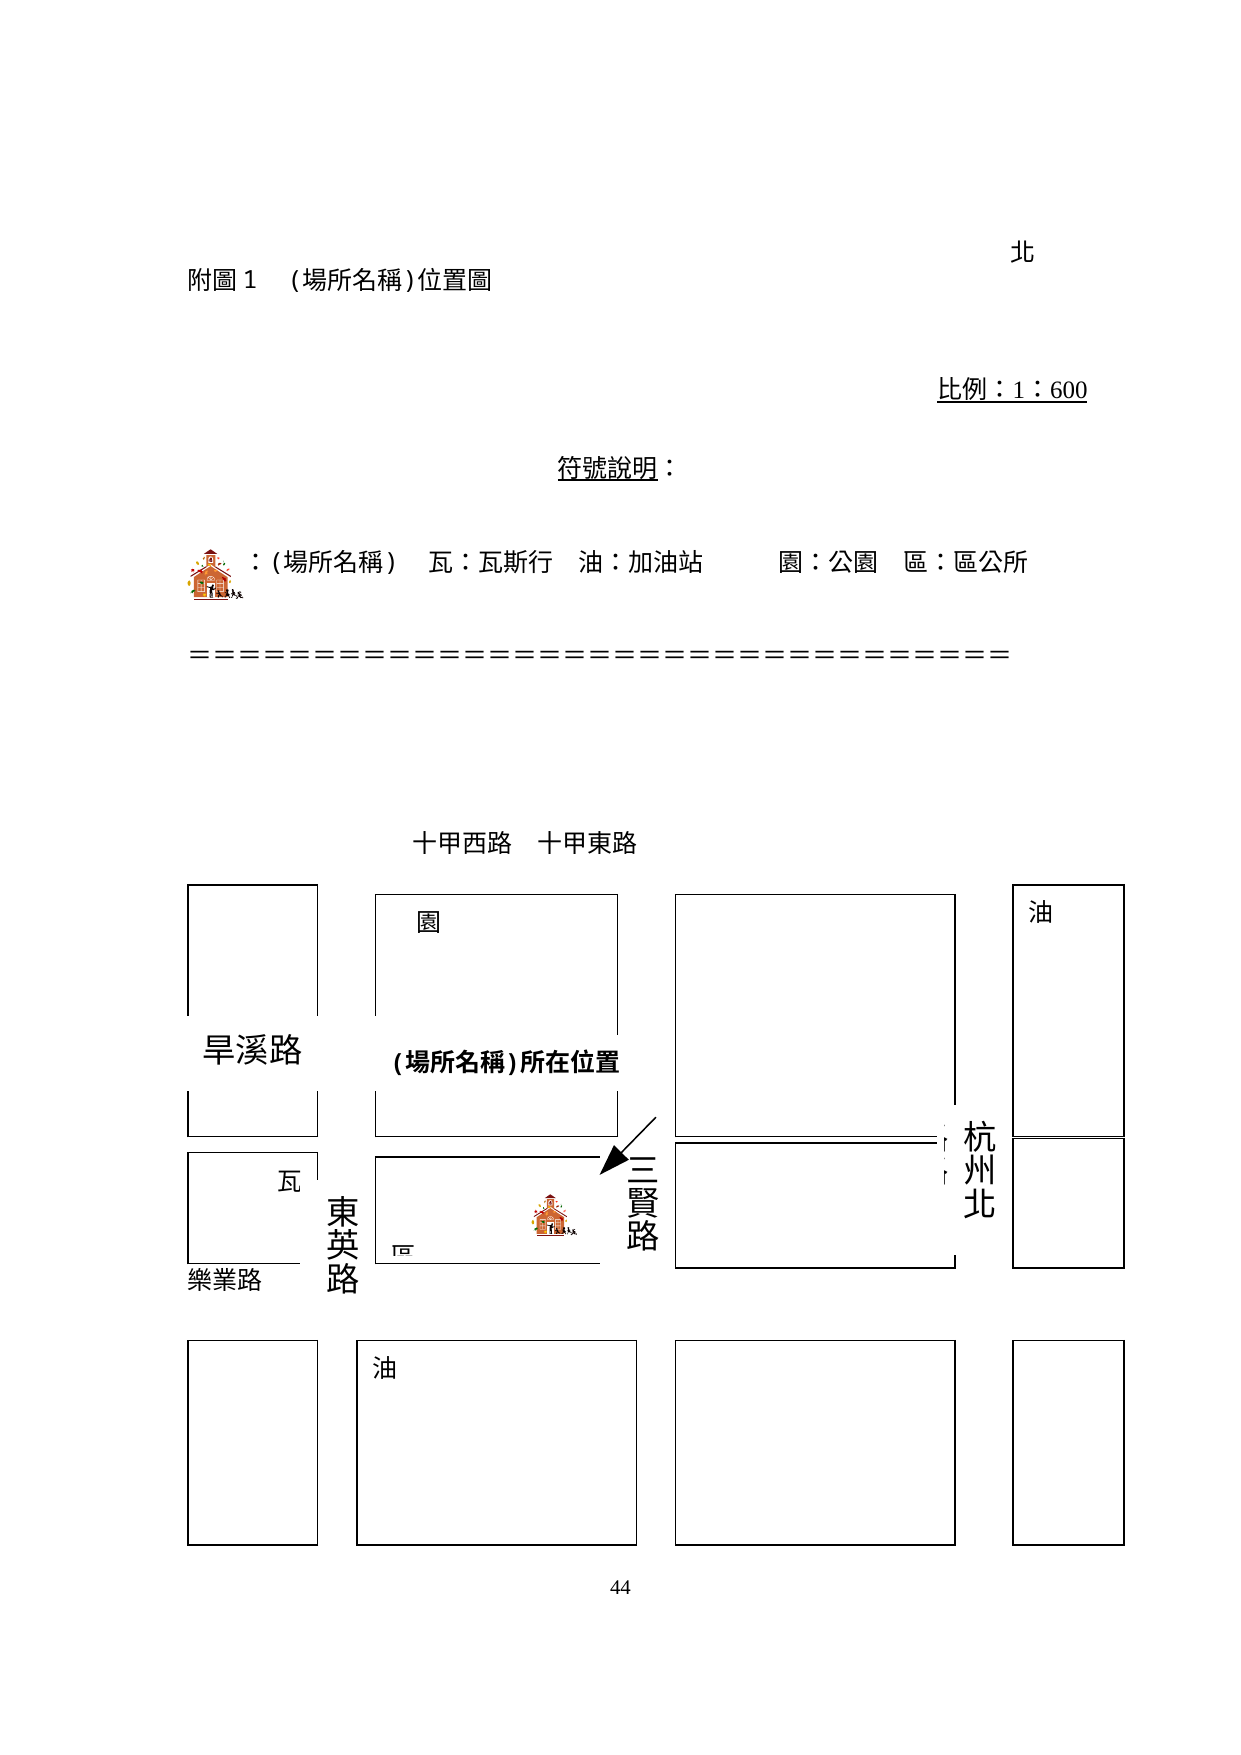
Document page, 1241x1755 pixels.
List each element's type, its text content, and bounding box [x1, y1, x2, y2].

text ：(場所名稱) 瓦：瓦斯行 油：加油站 園：公園 區：區公所 [187, 487, 1053, 612]
text 北 [952, 232, 1035, 268]
text 附圖1 (場所名稱)位置圖 [187, 237, 937, 300]
text 符號說明： [187, 425, 900, 487]
text 樂業路 [187, 1264, 300, 1300]
text 園 [391, 903, 602, 939]
text 杭州北路路１ [945, 1120, 1005, 1240]
text 比例：1：600 [915, 370, 1110, 406]
text 瓦 [204, 1161, 302, 1197]
text 油 [372, 1349, 621, 1385]
text 三賢路 [619, 1152, 667, 1272]
text 旱溪路 [202, 1024, 378, 1072]
text 博愛路 [187, 1487, 1053, 1550]
text 區 [391, 1236, 600, 1255]
text ＝＝＝＝＝＝＝＝＝＝＝＝＝＝＝＝＝＝＝＝＝＝＝＝＝＝＝＝＝＝＝＝＝ [187, 612, 1053, 675]
text 油 [1029, 893, 1108, 929]
text (場所名稱)所在位置 [390, 1043, 622, 1079]
text 十甲西路 十甲東路 [187, 800, 1053, 862]
text 樂業路 [375, 1255, 1053, 1300]
text 東英路 [319, 1195, 367, 1315]
